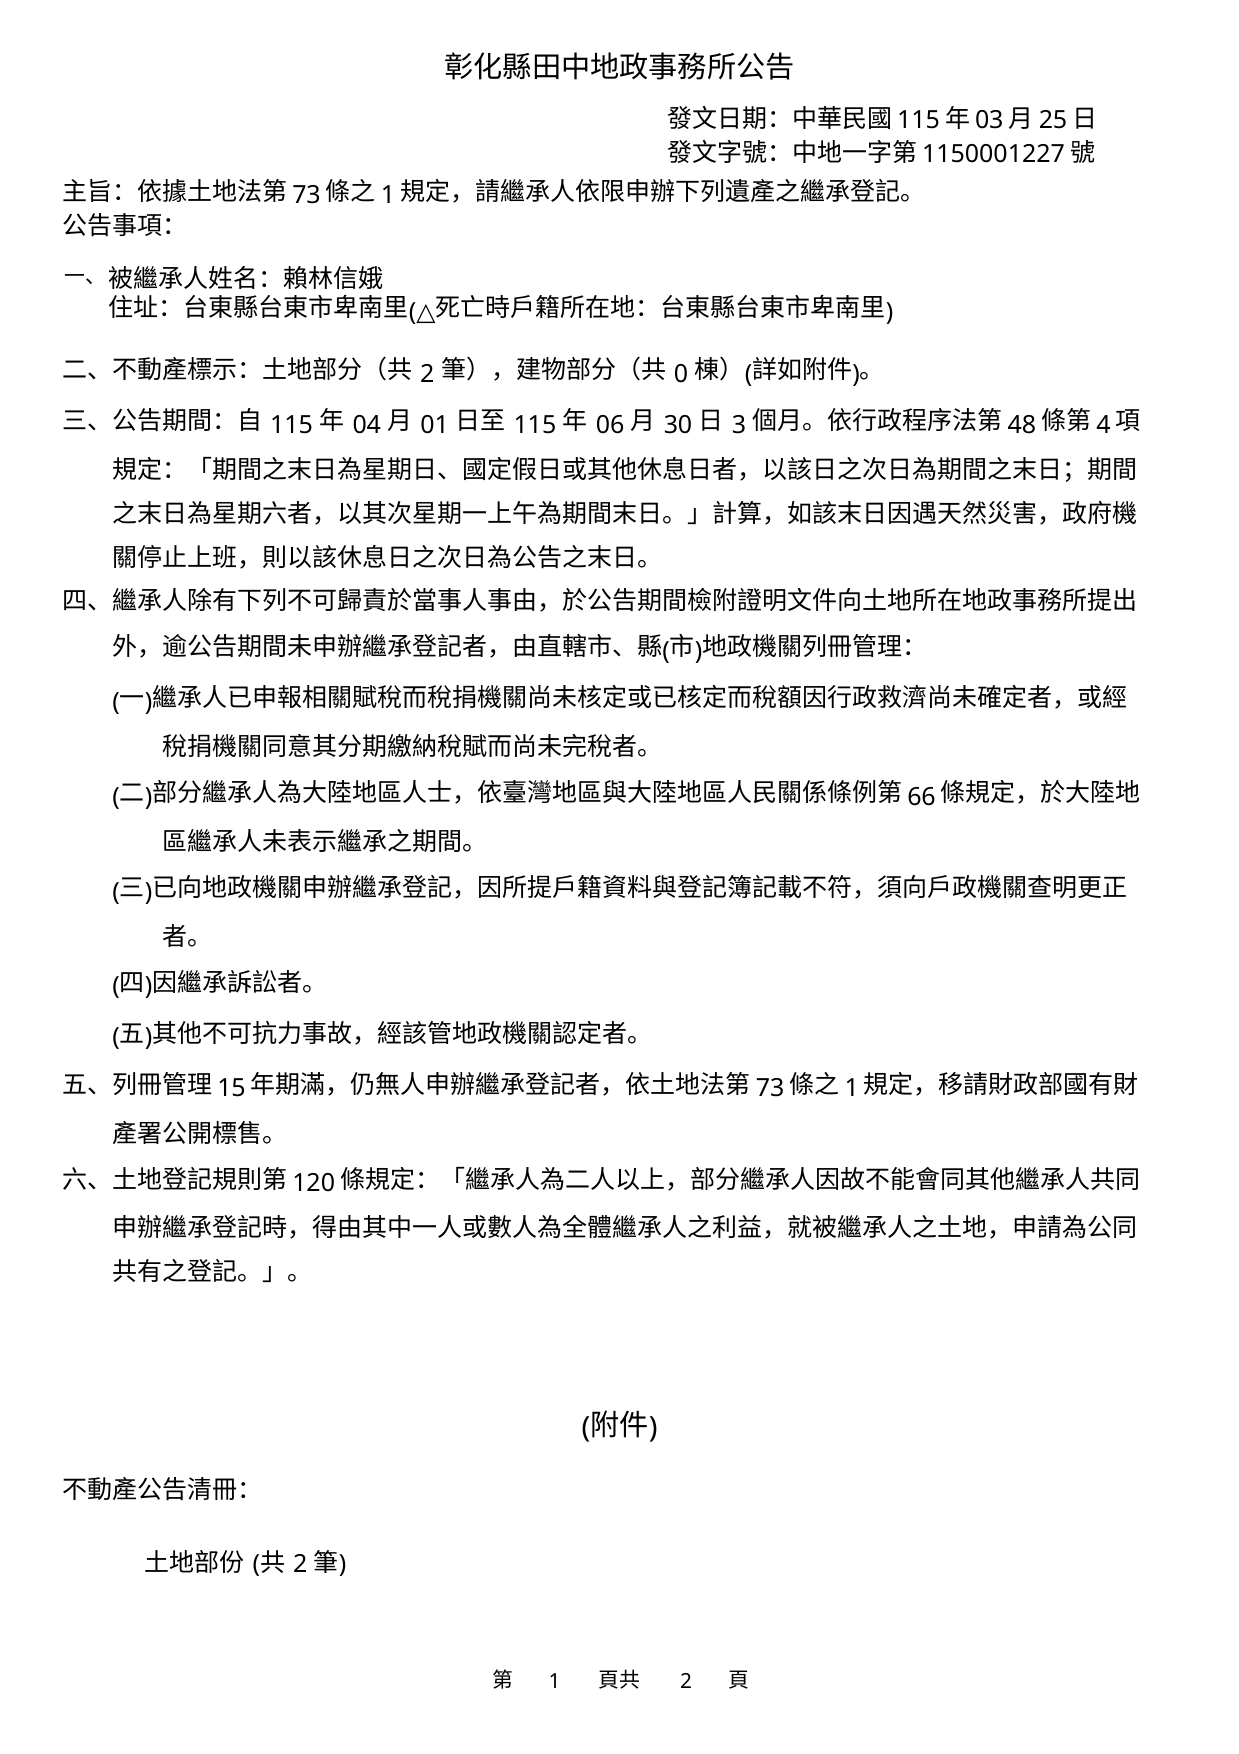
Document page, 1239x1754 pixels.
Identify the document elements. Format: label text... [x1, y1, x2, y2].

table_cell [759, 1600, 1177, 1660]
table_cell [1177, 315, 1239, 356]
table_cell 主旨：依據土地法第73條之1規定，請繼承人依限申辦下列遺產之繼承登記。 公告事項： [62, 177, 1177, 264]
table_cell [523, 1600, 585, 1660]
table_cell [759, 1355, 1177, 1395]
table_cell [0, 1600, 62, 1660]
table_cell [0, 1529, 62, 1600]
table_cell [1177, 1660, 1239, 1701]
table_cell [0, 264, 62, 315]
table_cell [62, 1355, 109, 1395]
table_header [718, 0, 759, 41]
table_cell 二、不動產標示：土地部分（共 2 筆），建物部分（共 0 棟）(詳如附件)。 三、公告期間：自 115 年 04 月 01 日至 115 年 06 月 30 日 3 個月。依行政程序法第48條第4項 規定：「期間之末日為星期日、國定假日或其他休息日者，以該日之次日為期間之末日；期間 之末日為星期六者，以其次星期一上午為期間末日。」計算，如該末日因遇天然災害，政府機 關停止上班，則以該休息日之次日為公告之末日。 四、繼承人除有下列不可歸責於當事人事由，於公告期間檢附證明文件向土地所在地政事務所提出 外，逾公告期間未申辦繼承登記者，由直轄市、縣(市)地政機關列冊管理： (一)繼承人已申報相關賦稅而稅捐機關尚未核定或已核定而稅額因行政救濟尚未確定者，或經 稅捐機關同意其分期繳納稅賦而尚未完稅者。 (二)部分繼承人為大陸地區人士，依臺灣地區與大陸地區人民關係條例第66條規定，於大陸地 區繼承人未表示繼承之期間。 (三)已向地政機關申辦繼承登記，因所提戶籍資料與登記簿記載不符，須向戶政機關查明更正 者。 (四)因繼承訴訟者。 (五)其他不可抗力事故，經該管地政機關認定者。 五、列冊管理15年期滿，仍無人申辦繼承登記者，依土地法第73條之1規定，移請財政部國有財 產署公開標售。 六、土地登記規則第120條規定：「繼承人為二人以上，部分繼承人因故不能會同其他繼承人共同 申辦繼承登記時，得由其中一人或數人為全體繼承人之利益，就被繼承人之土地，申請為公同 共有之登記。」。 [62, 356, 1177, 1354]
table_cell [109, 95, 482, 177]
table_cell (附件) [62, 1395, 1177, 1456]
table_cell [0, 41, 62, 94]
table_cell [62, 95, 109, 177]
table_cell [1177, 177, 1239, 264]
table_cell [0, 1355, 62, 1395]
table_cell [1177, 1395, 1239, 1456]
table_cell 頁 [718, 1660, 759, 1701]
table_cell [62, 315, 109, 356]
table_cell [1177, 1600, 1239, 1660]
table_cell [585, 1600, 653, 1660]
table_cell [667, 1355, 718, 1395]
table_cell 頁共 [585, 1660, 653, 1701]
table_cell [1177, 1456, 1239, 1528]
table_cell [523, 1355, 585, 1395]
table_cell [653, 1355, 667, 1395]
table_cell [483, 1355, 523, 1395]
table_cell [109, 1660, 482, 1701]
table_header [62, 0, 109, 41]
table_header [109, 0, 482, 41]
table_header [759, 0, 1177, 41]
table_header [523, 0, 585, 41]
table_cell 2 [653, 1660, 718, 1701]
table_cell [0, 1395, 62, 1456]
table_cell [0, 95, 62, 177]
table_cell 土地部份 (共 2 筆) [62, 1529, 1177, 1600]
table_cell 被繼承人姓名：賴林信娥 住址：台東縣台東市卑南里(△死亡時戶籍所在地：台東縣台東市卑南里) [109, 264, 1177, 356]
table_cell [759, 1660, 1177, 1701]
table_header [1177, 0, 1239, 41]
table_header [585, 0, 653, 41]
table_cell [0, 315, 62, 356]
table_cell [1177, 95, 1239, 177]
table_cell [667, 1600, 718, 1660]
table_cell [483, 95, 523, 177]
table_header [667, 0, 718, 41]
table_cell 不動產公告清冊： [62, 1456, 1177, 1528]
table_cell [718, 1600, 759, 1660]
table_cell [0, 1456, 62, 1528]
table_cell 一、 [62, 264, 109, 315]
table_cell [0, 1660, 62, 1701]
table_cell [62, 1600, 109, 1660]
table_cell [109, 1355, 482, 1395]
table_cell [0, 177, 62, 264]
table_cell [1177, 356, 1239, 1354]
table_cell [0, 356, 62, 1354]
table_cell [1177, 41, 1239, 94]
table_cell [585, 95, 653, 177]
table_cell 第 [483, 1660, 523, 1701]
table_cell [585, 1355, 653, 1395]
table_cell [109, 1600, 482, 1660]
table_cell [718, 1355, 759, 1395]
table_cell [483, 1600, 523, 1660]
table_cell [62, 1660, 109, 1701]
table_header [653, 0, 667, 41]
table_cell [523, 95, 585, 177]
table_cell 1 [523, 1660, 585, 1701]
table_cell [1177, 264, 1239, 315]
table_header [483, 0, 523, 41]
table_header [0, 0, 62, 41]
table_cell [1177, 1355, 1239, 1395]
table_cell 發文日期：中華民國115年03月25日 發文字號：中地一字第1150001227號 [667, 95, 1177, 177]
table_cell [653, 1600, 667, 1660]
table_cell [1177, 1529, 1239, 1600]
table_cell 彰化縣田中地政事務所公告 [62, 41, 1177, 94]
table_cell [653, 95, 667, 177]
